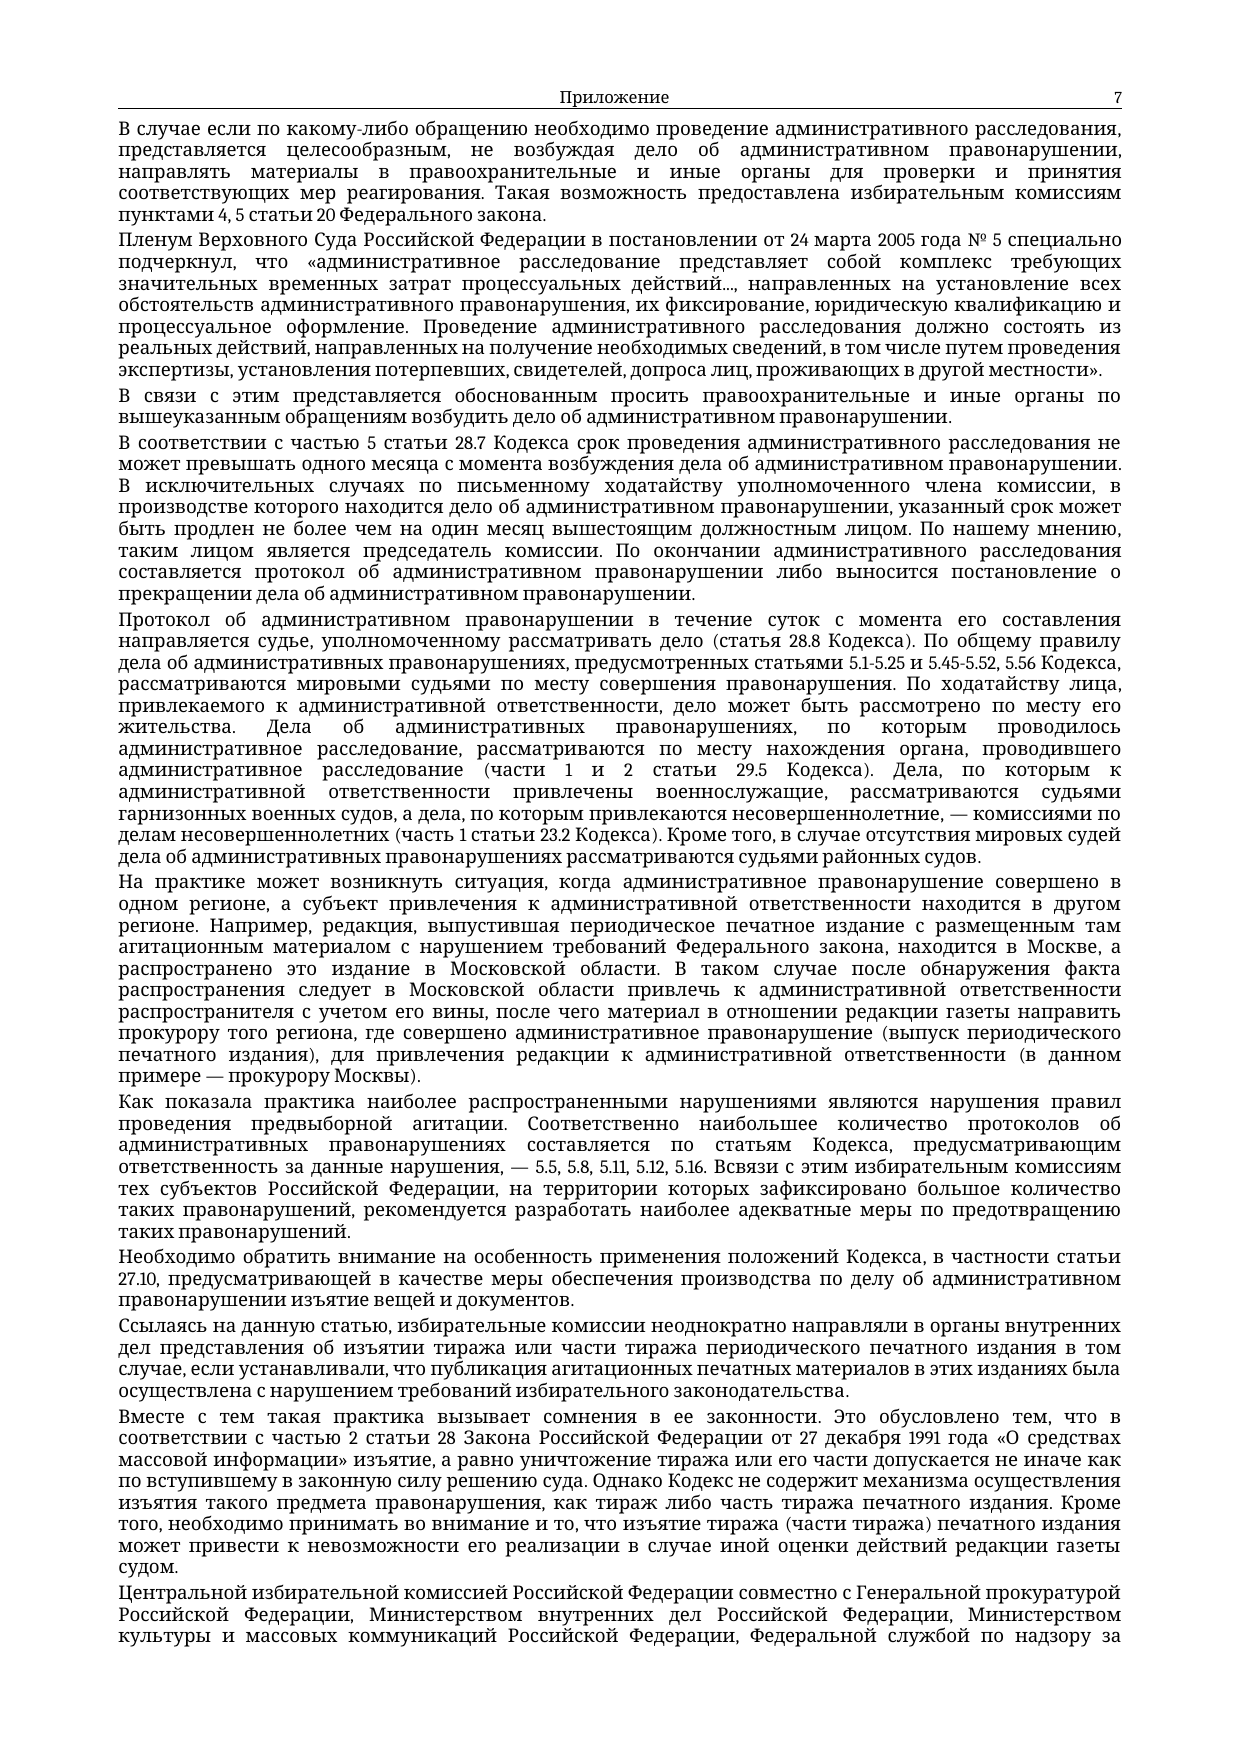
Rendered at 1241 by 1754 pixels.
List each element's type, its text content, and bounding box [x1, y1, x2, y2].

text Вместе с тем такая практика вызывает сомнения в ее законности. Это обусловлено тем, что в соответствии с частью 2 статьи 28 Закона Российской Федерации от 27 декабря 1991 года «О средствах массовой информации» изъятие, а равно уничтожение тиража или его части допускается не иначе как по вступившему в законную силу решению суда. Однако Кодекс не содержит механизма осуществления изъятия такого предмета правонарушения, как тираж либо часть тиража печатного издания. Кроме того, необходимо принимать во внимание и то, что изъятие тиража (части тиража) печатного издания может привести к невозможности его реализации в случае иной оценки действий редакции газеты судом. [118, 1406, 1122, 1579]
text Необходимо обратить внимание на особенность применения положений Кодекса, в частности статьи 27.10, предусматривающей в качестве меры обеспечения производства по делу об административном правонарушении изъятие вещей и документов. [118, 1247, 1122, 1312]
text В связи с этим представляется обоснованным просить правоохранительные и иные органы по вышеуказанным обращениям возбудить дело об административном правонарушении. [118, 385, 1122, 428]
text Ссылаясь на данную статью, избирательные комиссии неоднократно направляли в органы внутренних дел представления об изъятии тиража или части тиража периодического печатного издания в том случае, если устанавливали, что публикация агитационных печатных материалов в этих изданиях была осуществлена с нарушением требований избирательного законодательства. [118, 1316, 1122, 1402]
text Пленум Верховного Суда Российской Федерации в постановлении от 24 марта 2005 года № 5 специально подчеркнул, что «административное расследование представляет собой комплекс требующих значительных временных затрат процессуальных действий..., направленных на установление всех обстоятельств административного правонарушения, их фиксирование, юридическую квалификацию и процессуальное оформление. Проведение административного расследования должно состоять из реальных действий, направленных на получение необходимых сведений, в том числе путем проведения экспертизы, установления потерпевших, свидетелей, допроса лиц, проживающих в другой местности». [118, 230, 1122, 381]
text Центральной избирательной комиссией Российской Федерации совместно с Генеральной прокуратурой Российской Федерации, Министерством внутренних дел Российской Федерации, Министерством культуры и массовых коммуникаций Российской Федерации, Федеральной службой по надзору за [118, 1583, 1122, 1647]
text На практике может возникнуть ситуация, когда административное правонарушение совершено в одном регионе, а субъект привлечения к административной ответственности находится в другом регионе. Например, редакция, выпустившая периодическое печатное издание с размещенным там агитационным материалом с нарушением требований Федерального закона, находится в Москве, а распространено это издание в Московской области. В таком случае после обнаружения факта распространения следует в Московской области привлечь к административной ответственности распространителя с учетом его вины, после чего материал в отношении редакции газеты направить прокурору того региона, где совершено административное правонарушение (выпуск периодического печатного издания), для привлечения редакции к административной ответственности (в данном примере — прокурору Москвы). [118, 872, 1122, 1088]
text Протокол об административном правонарушении в течение суток с момента его составления направляется судье, уполномоченному рассматривать дело (статья 28.8 Кодекса). По общему правилу дела об административных правонарушениях, предусмотренных статьями 5.1-5.25 и 5.45-5.52, 5.56 Кодекса, рассматриваются мировыми судьями по месту совершения правонарушения. По ходатайству лица, привлекаемого к административной ответственности, дело может быть рассмотрено по месту его жительства. Дела об административных правонарушениях, по которым проводилось административное расследование, рассматриваются по месту нахождения органа, проводившего административное расследование (части 1 и 2 статьи 29.5 Кодекса). Дела, по которым к административной ответственности привлечены военнослужащие, рассматриваются судьями гарнизонных военных судов, а дела, по которым привлекаются несовершеннолетние, — комиссиями по делам несовершеннолетних (часть 1 статьи 23.2 Кодекса). Кроме того, в случае отсутствия мировых судей дела об административных правонарушениях рассматриваются судьями районных судов. [118, 609, 1122, 868]
text Как показала практика наиболее распространенными нарушениями являются нарушения правил проведения предвыборной агитации. Соответственно наибольшее количество протоколов об административных правонарушениях составляется по статьям Кодекса, предусматривающим ответственность за данные нарушения, — 5.5, 5.8, 5.11, 5.12, 5.16. Всвязи с этим избирательным комиссиям тех субъектов Российской Федерации, на территории которых зафиксировано большое количество таких правонарушений, рекомендуется разработать наиболее адекватные меры по предотвращению таких правонарушений. [118, 1092, 1122, 1243]
text В соответствии с частью 5 статьи 28.7 Кодекса срок проведения административного расследования не может превышать одного месяца с момента возбуждения дела об административном правонарушении. В исключительных случаях по письменному ходатайству уполномоченного члена комиссии, в производстве которого находится дело об административном правонарушении, указанный срок может быть продлен не более чем на один месяц вышестоящим должностным лицом. По нашему мнению, таким лицом является председатель комиссии. По окончании административного расследования составляется протокол об административном правонарушении либо выносится постановление о прекращении дела об административном правонарушении. [118, 432, 1122, 605]
text В случае если по какому-либо обращению необходимо проведение административного расследования, представляется целесообразным, не возбуждая дело об административном правонарушении, направлять материалы в правоохранительные и иные органы для проверки и принятия соответствующих мер реагирования. Такая возможность предоставлена избирательным комиссиям пунктами 4, 5 статьи 20 Федерального закона. [118, 118, 1122, 226]
